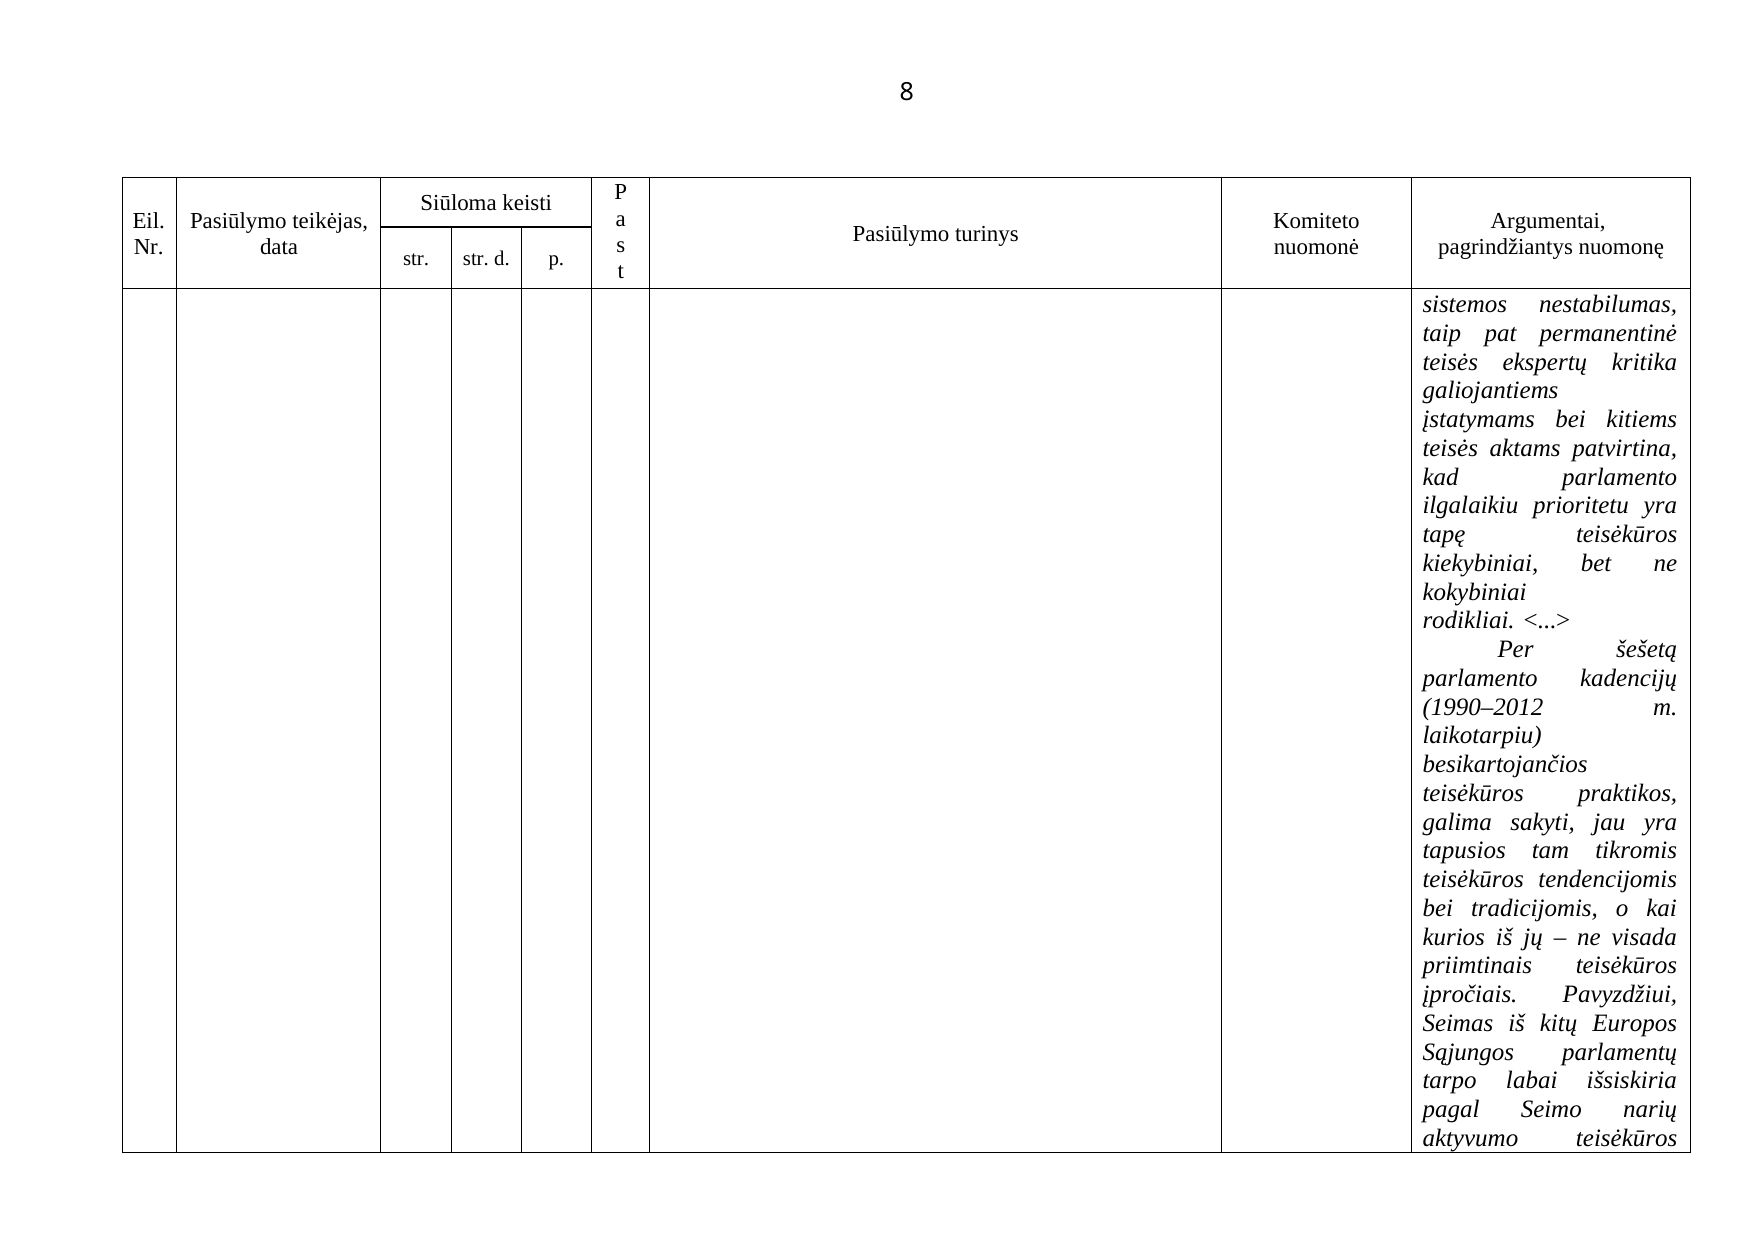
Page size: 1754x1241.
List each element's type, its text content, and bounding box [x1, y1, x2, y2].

table_header Pasiūlymo turinys [650, 178, 1221, 288]
table_cell [452, 289, 521, 1152]
table_cell [522, 289, 591, 1152]
table_cell [592, 289, 649, 1152]
table_cell [650, 289, 1221, 1152]
table_cell p. [522, 228, 591, 288]
table_header Eil. Nr. [123, 178, 176, 288]
table_cell [177, 289, 380, 1152]
table_cell [123, 289, 176, 1152]
table_header Pasiūlymo teikėjas, data [177, 178, 380, 288]
table_cell [1222, 289, 1411, 1152]
table_cell str. d. [452, 228, 521, 288]
table_header Pastabos [592, 178, 649, 288]
table_cell str. [381, 228, 451, 288]
table_cell [381, 289, 451, 1152]
table_cell sistemos nestabilumas, taip pat permanentinė teisės ekspertų kritika galiojantiems įstatymams bei kitiems teisės aktams patvirtina, kad parlamento ilgalaikiu prioritetu yra tapę teisėkūros kiekybiniai, bet ne kokybiniai rodikliai. <...> Per šešetą parlamento kadencijų (1990–2012 m. laikotarpiu) besikartojančios teisėkūros praktikos, galima sakyti, jau yra tapusios tam tikromis teisėkūros tendencijomis bei tradicijomis, o kai kurios iš jų – ne visada priimtinais teisėkūros įpročiais. Pavyzdžiui, Seimas iš kitų Europos Sąjungos parlamentų tarpo labai išsiskiria pagal Seimo narių aktyvumo teisėkūros [1412, 289, 1690, 1152]
table_header Siūloma keisti [381, 178, 591, 226]
table_header Argumentai, pagrindžiantys nuomonę [1412, 178, 1690, 288]
table_header Komiteto nuomonė [1222, 178, 1411, 288]
